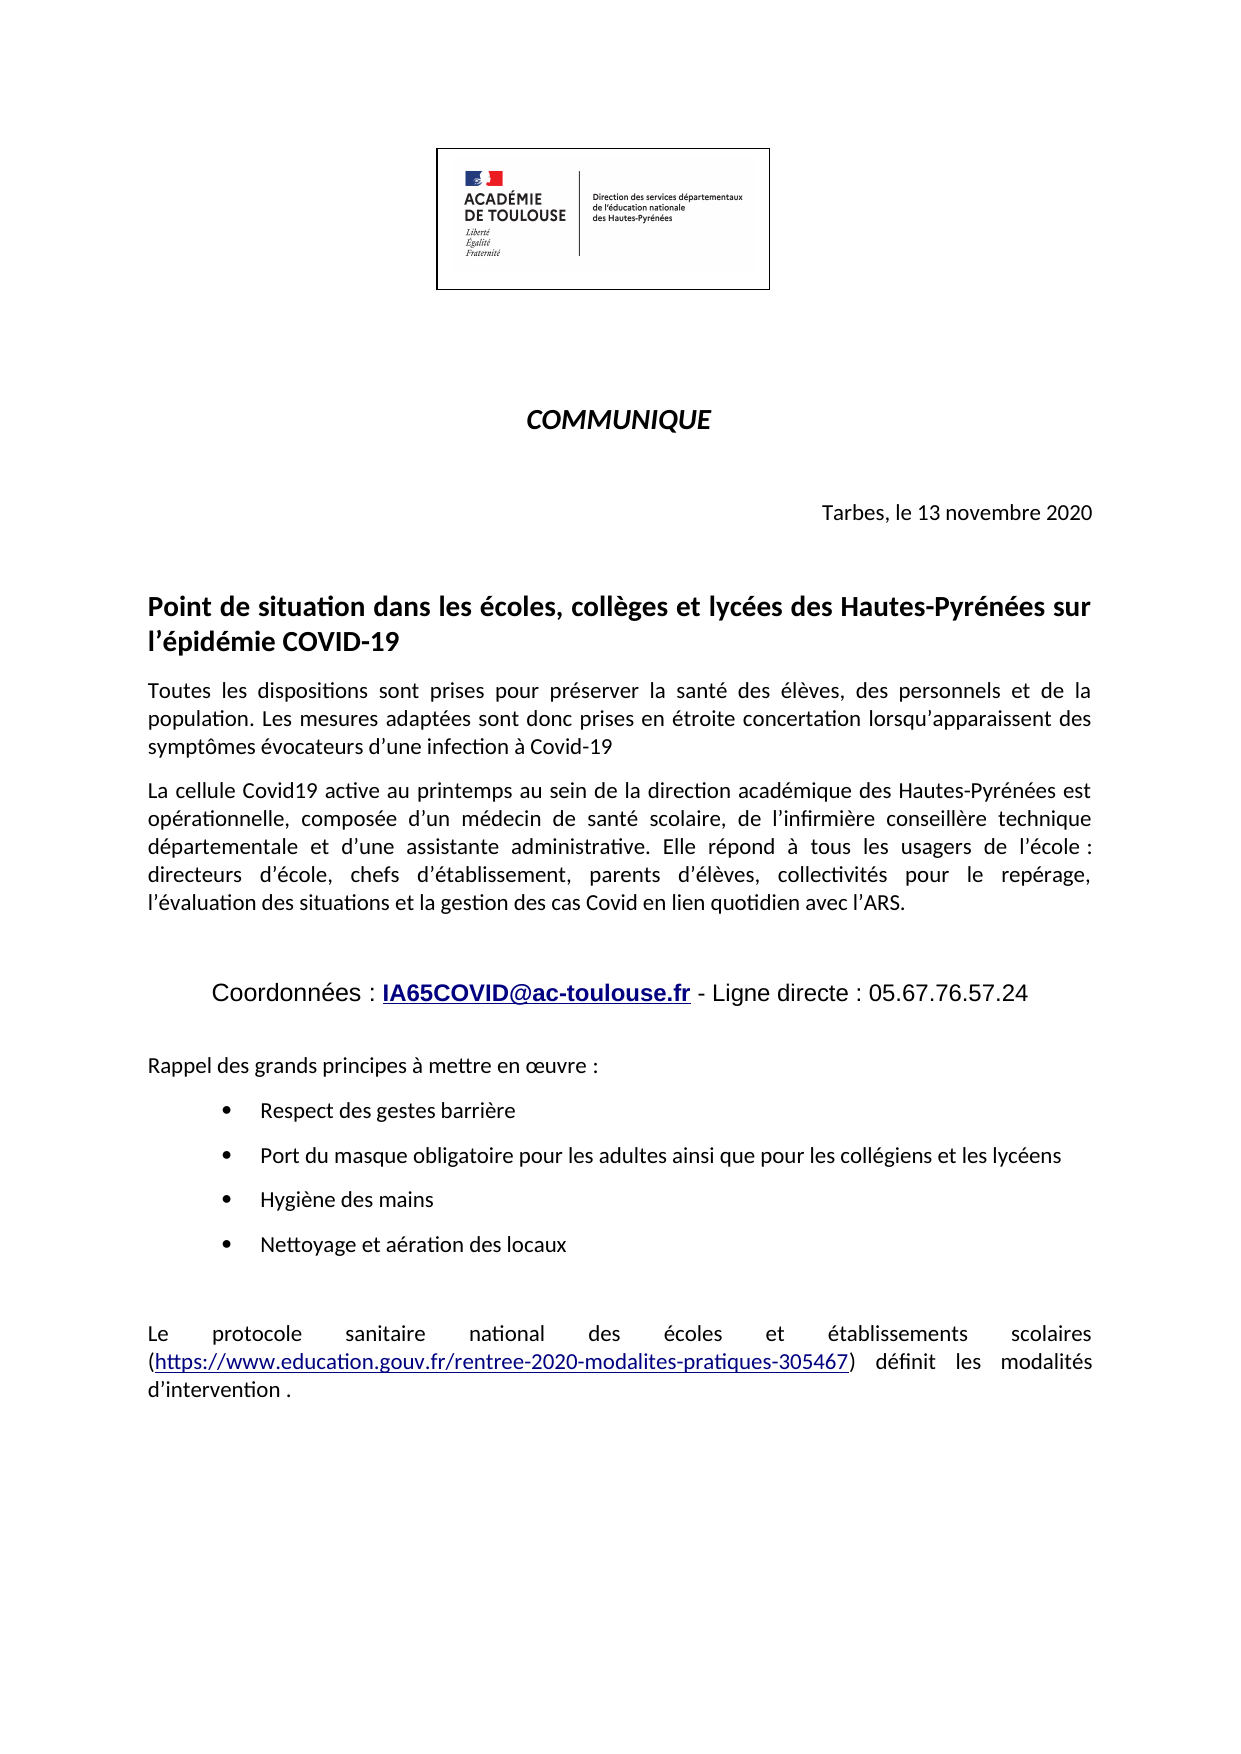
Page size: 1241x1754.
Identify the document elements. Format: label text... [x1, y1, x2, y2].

text La cellule Covid19 active au printemps au sein de la direction académique des Hautes-Pyrénées est opérationnelle, composée d’un médecin de santé scolaire, de l’infirmière conseillère technique départementale et d’une assistante administrative. Elle répond à tous les usagers de l’école : directeurs d’école, chefs d’établissement, parents d’élèves, collectivités pour le repérage, l’évaluation des situations et la gestion des cas Covid en lien quotidien avec l’ARS. [148, 776, 1093, 917]
text Point de situation dans les écoles, collèges et lycées des Hautes-Pyrénées sur l’épidémie COVID-19 [148, 588, 1093, 659]
list Respect des gestes barrière [223, 1096, 1093, 1124]
list Hygiène des mains [223, 1185, 1093, 1213]
text COMMUNIQUE [148, 401, 1093, 437]
list Nettoyage et aération des locaux [223, 1230, 1093, 1258]
list Port du masque obligatoire pour les adultes ainsi que pour les collégiens et les lycéens [223, 1141, 1093, 1169]
text Tarbes, le 13 novembre 2020 [148, 498, 1093, 526]
picture [452, 156, 756, 271]
text Toutes les dispositions sont prises pour préserver la santé des élèves, des personnels et de la population. Les mesures adaptées sont donc prises en étroite concertation lorsqu’apparaissent des symptômes évocateurs d’une infection à Covid-19 [148, 676, 1093, 760]
text Rappel des grands principes à mettre en œuvre : [148, 1051, 1093, 1079]
text Coordonnées : IA65COVID@ac-toulouse.fr - Ligne directe : 05.67.76.57.24 [148, 978, 1093, 1007]
text Le protocole sanitaire national des écoles et établissements scolaires (https://www.education.gouv.fr/rentree-2020-modalites-pratiques-305467) définit les modalités d’intervention . [148, 1319, 1093, 1403]
